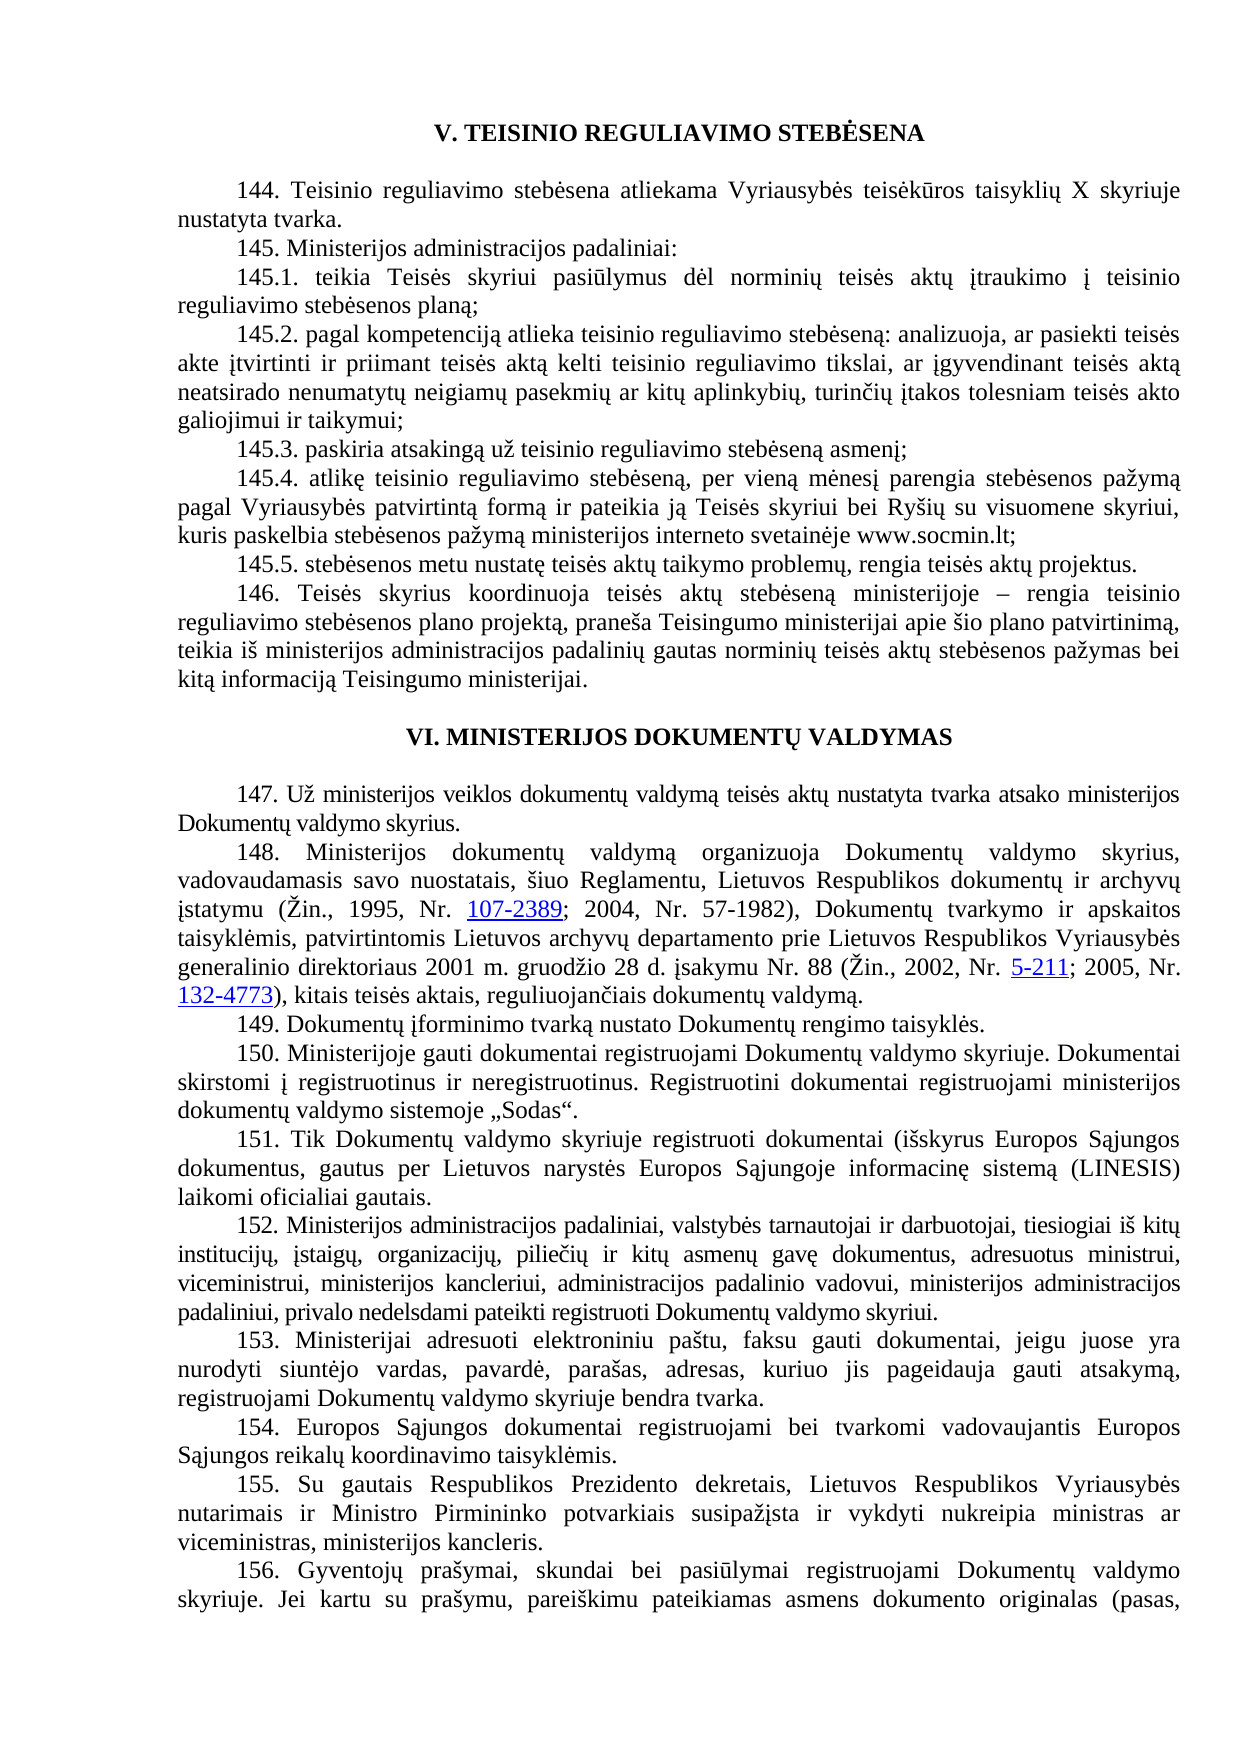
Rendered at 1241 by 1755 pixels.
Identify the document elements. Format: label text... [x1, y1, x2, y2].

text 149. Dokumentų įforminimo tvarką nustato Dokumentų rengimo taisyklės. [177, 1009, 1181, 1038]
text 156. Gyventojų prašymai, skundai bei pasiūlymai registruojami Dokumentų valdymo skyriuje. Jei kartu su prašymu, pareiškimu pateikiamas asmens dokumento originalas (pasas, [177, 1556, 1181, 1613]
text 154. Europos Sąjungos dokumentai registruojami bei tvarkomi vadovaujantis Europos Sąjungos reikalų koordinavimo taisyklėmis. [177, 1412, 1181, 1469]
text 150. Ministerijoje gauti dokumentai registruojami Dokumentų valdymo skyriuje. Dokumentai skirstomi į registruotinus ir neregistruotinus. Registruotini dokumentai registruojami ministerijos dokumentų valdymo sistemoje „Sodas“. [177, 1038, 1181, 1124]
text V. TEISINIO REGULIAVIMO STEBĖSENA [177, 118, 1181, 147]
text VI. MINISTERIJOS DOKUMENTŲ VALDYMAS [177, 722, 1181, 751]
text 145.3. paskiria atsakingą už teisinio reguliavimo stebėseną asmenį; [177, 434, 1181, 463]
text 148. Ministerijos dokumentų valdymą organizuoja Dokumentų valdymo skyrius, vadovaudamasis savo nuostatais, šiuo Reglamentu, Lietuvos Respublikos dokumentų ir archyvų įstatymu (Žin., 1995, Nr. 107-2389; 2004, Nr. 57-1982), Dokumentų tvarkymo ir apskaitos taisyklėmis, patvirtintomis Lietuvos archyvų departamento prie Lietuvos Respublikos Vyriausybės generalinio direktoriaus 2001 m. gruodžio 28 d. įsakymu Nr. 88 (Žin., 2002, Nr. 5-211; 2005, Nr. 132-4773), kitais teisės aktais, reguliuojančiais dokumentų valdymą. [177, 837, 1181, 1009]
text 152. Ministerijos administracijos padaliniai, valstybės tarnautojai ir darbuotojai, tiesiogiai iš kitų institucijų, įstaigų, organizacijų, piliečių ir kitų asmenų gavę dokumentus, adresuotus ministrui, viceministrui, ministerijos kancleriui, administracijos padalinio vadovui, ministerijos administracijos padaliniui, privalo nedelsdami pateikti registruoti Dokumentų valdymo skyriui. [177, 1211, 1181, 1326]
text 145.2. pagal kompetenciją atlieka teisinio reguliavimo stebėseną: analizuoja, ar pasiekti teisės akte įtvirtinti ir priimant teisės aktą kelti teisinio reguliavimo tikslai, ar įgyvendinant teisės aktą neatsirado nenumatytų neigiamų pasekmių ar kitų aplinkybių, turinčių įtakos tolesniam teisės akto galiojimui ir taikymui; [177, 319, 1181, 434]
text 153. Ministerijai adresuoti elektroniniu paštu, faksu gauti dokumentai, jeigu juose yra nurodyti siuntėjo vardas, pavardė, parašas, adresas, kuriuo jis pageidauja gauti atsakymą, registruojami Dokumentų valdymo skyriuje bendra tvarka. [177, 1326, 1181, 1412]
text 145.1. teikia Teisės skyriui pasiūlymus dėl norminių teisės aktų įtraukimo į teisinio reguliavimo stebėsenos planą; [177, 262, 1181, 319]
text 147. Už ministerijos veiklos dokumentų valdymą teisės aktų nustatyta tvarka atsako ministerijos Dokumentų valdymo skyrius. [177, 779, 1181, 837]
text 144. Teisinio reguliavimo stebėsena atliekama Vyriausybės teisėkūros taisyklių X skyriuje nustatyta tvarka. [177, 176, 1181, 233]
text 146. Teisės skyrius koordinuoja teisės aktų stebėseną ministerijoje – rengia teisinio reguliavimo stebėsenos plano projektą, praneša Teisingumo ministerijai apie šio plano patvirtinimą, teikia iš ministerijos administracijos padalinių gautas norminių teisės aktų stebėsenos pažymas bei kitą informaciją Teisingumo ministerijai. [177, 578, 1181, 693]
text 145.5. stebėsenos metu nustatę teisės aktų taikymo problemų, rengia teisės aktų projektus. [177, 549, 1181, 578]
text 145. Ministerijos administracijos padaliniai: [177, 233, 1181, 262]
text 145.4. atlikę teisinio reguliavimo stebėseną, per vieną mėnesį parengia stebėsenos pažymą pagal Vyriausybės patvirtintą formą ir pateikia ją Teisės skyriui bei Ryšių su visuomene skyriui, kuris paskelbia stebėsenos pažymą ministerijos interneto svetainėje www.socmin.lt; [177, 463, 1181, 549]
text 151. Tik Dokumentų valdymo skyriuje registruoti dokumentai (išskyrus Europos Sąjungos dokumentus, gautus per Lietuvos narystės Europos Sąjungoje informacinę sistemą (LINESIS) laikomi oficialiai gautais. [177, 1124, 1181, 1211]
text 155. Su gautais Respublikos Prezidento dekretais, Lietuvos Respublikos Vyriausybės nutarimais ir Ministro Pirmininko potvarkiais susipažįsta ir vykdyti nukreipia ministras ar viceministras, ministerijos kancleris. [177, 1469, 1181, 1556]
